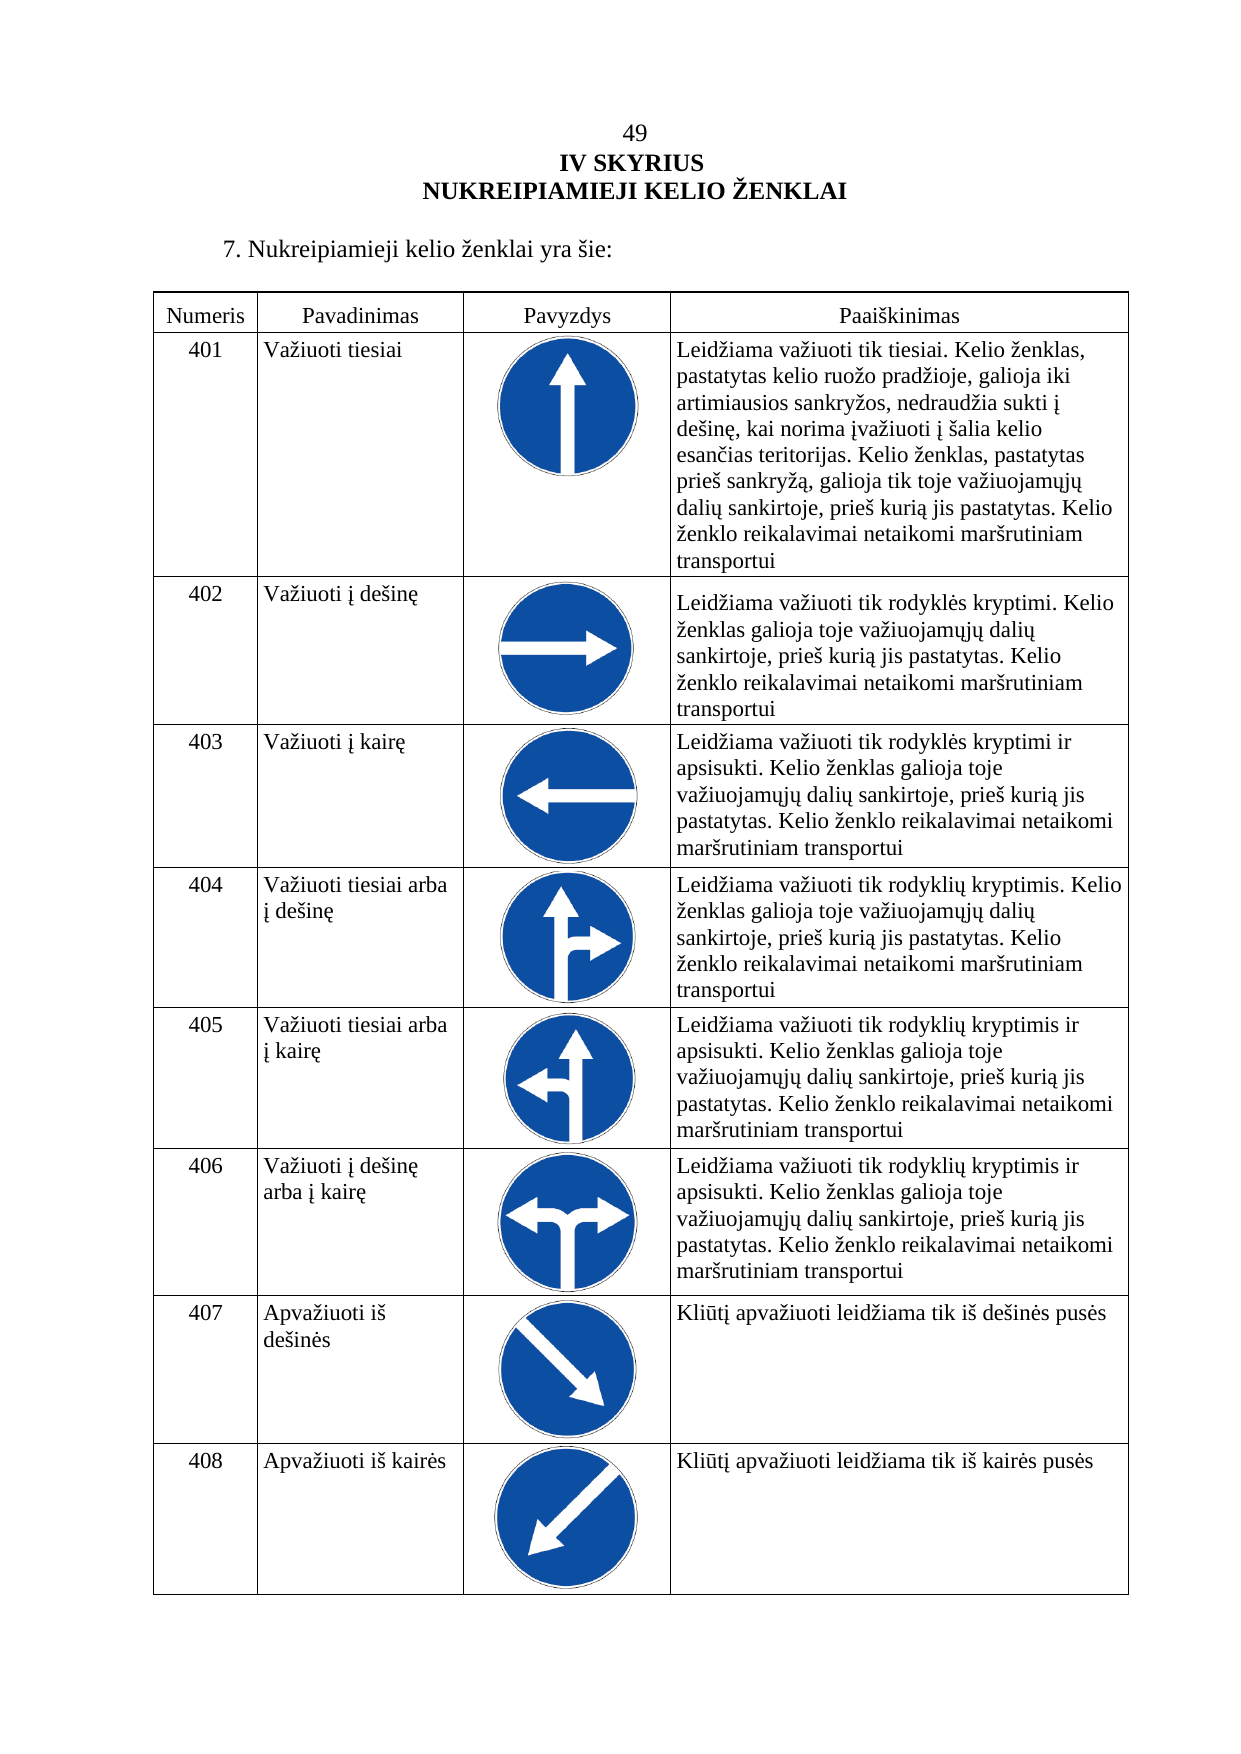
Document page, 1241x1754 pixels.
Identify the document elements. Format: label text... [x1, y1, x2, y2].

table_cell 407 [154, 1296, 257, 1443]
table_cell Leidžiama važiuoti tik rodyklių kryptimis ir apsisukti. Kelio ženklas galioja toje važiuojamųjų dalių sankirtoje, prieš kurią jis pastatytas. Kelio ženklo reikalavimai netaikomi maršrutiniam transportui [671, 1149, 1128, 1295]
table_header Numeris [154, 293, 257, 332]
table_cell Apvažiuoti iš kairės [258, 1444, 463, 1593]
table_cell [464, 725, 670, 867]
table_cell 405 [154, 1008, 257, 1148]
table_cell [464, 1149, 670, 1295]
table_cell 402 [154, 577, 257, 724]
table_cell Važiuoti į dešinę [258, 577, 463, 724]
table_cell 403 [154, 725, 257, 867]
table_cell Leidžiama važiuoti tik rodyklių kryptimis ir apsisukti. Kelio ženklas galioja toje važiuojamųjų dalių sankirtoje, prieš kurią jis pastatytas. Kelio ženklo reikalavimai netaikomi maršrutiniam transportui [671, 1008, 1128, 1148]
table_cell Leidžiama važiuoti tik rodyklių kryptimis. Kelio ženklas galioja toje važiuojamųjų dalių sankirtoje, prieš kurią jis pastatytas. Kelio ženklo reikalavimai netaikomi maršrutiniam transportui [671, 868, 1128, 1007]
table_cell [464, 333, 670, 576]
subtitle Nukreipiamieji kelio ženklai [148, 176, 1122, 205]
table_cell [464, 1296, 670, 1443]
table_cell Važiuoti tiesiai arba į dešinę [258, 868, 463, 1007]
table_cell 401 [154, 333, 257, 576]
table_cell [464, 577, 670, 724]
table_cell Važiuoti į dešinę arba į kairę [258, 1149, 463, 1295]
table_cell Važiuoti tiesiai arba į kairę [258, 1008, 463, 1148]
table_cell Važiuoti tiesiai [258, 333, 463, 576]
table_cell Leidžiama važiuoti tik rodyklės kryptimi ir apsisukti. Kelio ženklas galioja toje važiuojamųjų dalių sankirtoje, prieš kurią jis pastatytas. Kelio ženklo reikalavimai netaikomi maršrutiniam transportui [671, 725, 1128, 867]
table_cell 406 [154, 1149, 257, 1295]
table_cell 408 [154, 1444, 257, 1593]
table_cell [464, 1444, 670, 1593]
table_cell [464, 1008, 670, 1148]
table_cell Apvažiuoti iš dešinės [258, 1296, 463, 1443]
table_cell Leidžiama važiuoti tik rodyklės kryptimi. Kelio ženklas galioja toje važiuojamųjų dalių sankirtoje, prieš kurią jis pastatytas. Kelio ženklo reikalavimai netaikomi maršrutiniam transportui [671, 577, 1128, 724]
table_cell Kliūtį apvažiuoti leidžiama tik iš dešinės pusės [671, 1296, 1128, 1443]
table_cell 404 [154, 868, 257, 1007]
table_header Pavadinimas [258, 293, 463, 332]
table_cell Važiuoti į kairę [258, 725, 463, 867]
table_header Paaiškinimas [671, 293, 1128, 332]
text 7. Nukreipiamieji kelio ženklai yra šie: [148, 234, 1122, 263]
table_header Pavyzdys [464, 293, 670, 332]
table_cell Kliūtį apvažiuoti leidžiama tik iš kairės pusės [671, 1444, 1128, 1593]
table_cell Leidžiama važiuoti tik tiesiai. Kelio ženklas, pastatytas kelio ruožo pradžioje, galioja iki artimiausios sankryžos, nedraudžia sukti į dešinę, kai norima įvažiuoti į šalia kelio esančias teritorijas. Kelio ženklas, pastatytas prieš sankryžą, galioja tik toje važiuojamųjų dalių sankirtoje, prieš kurią jis pastatytas. Kelio ženklo reikalavimai netaikomi maršrutiniam transportui [671, 333, 1128, 576]
table_cell [464, 868, 670, 1007]
subtitle IV SKYRIUS [148, 148, 1122, 176]
